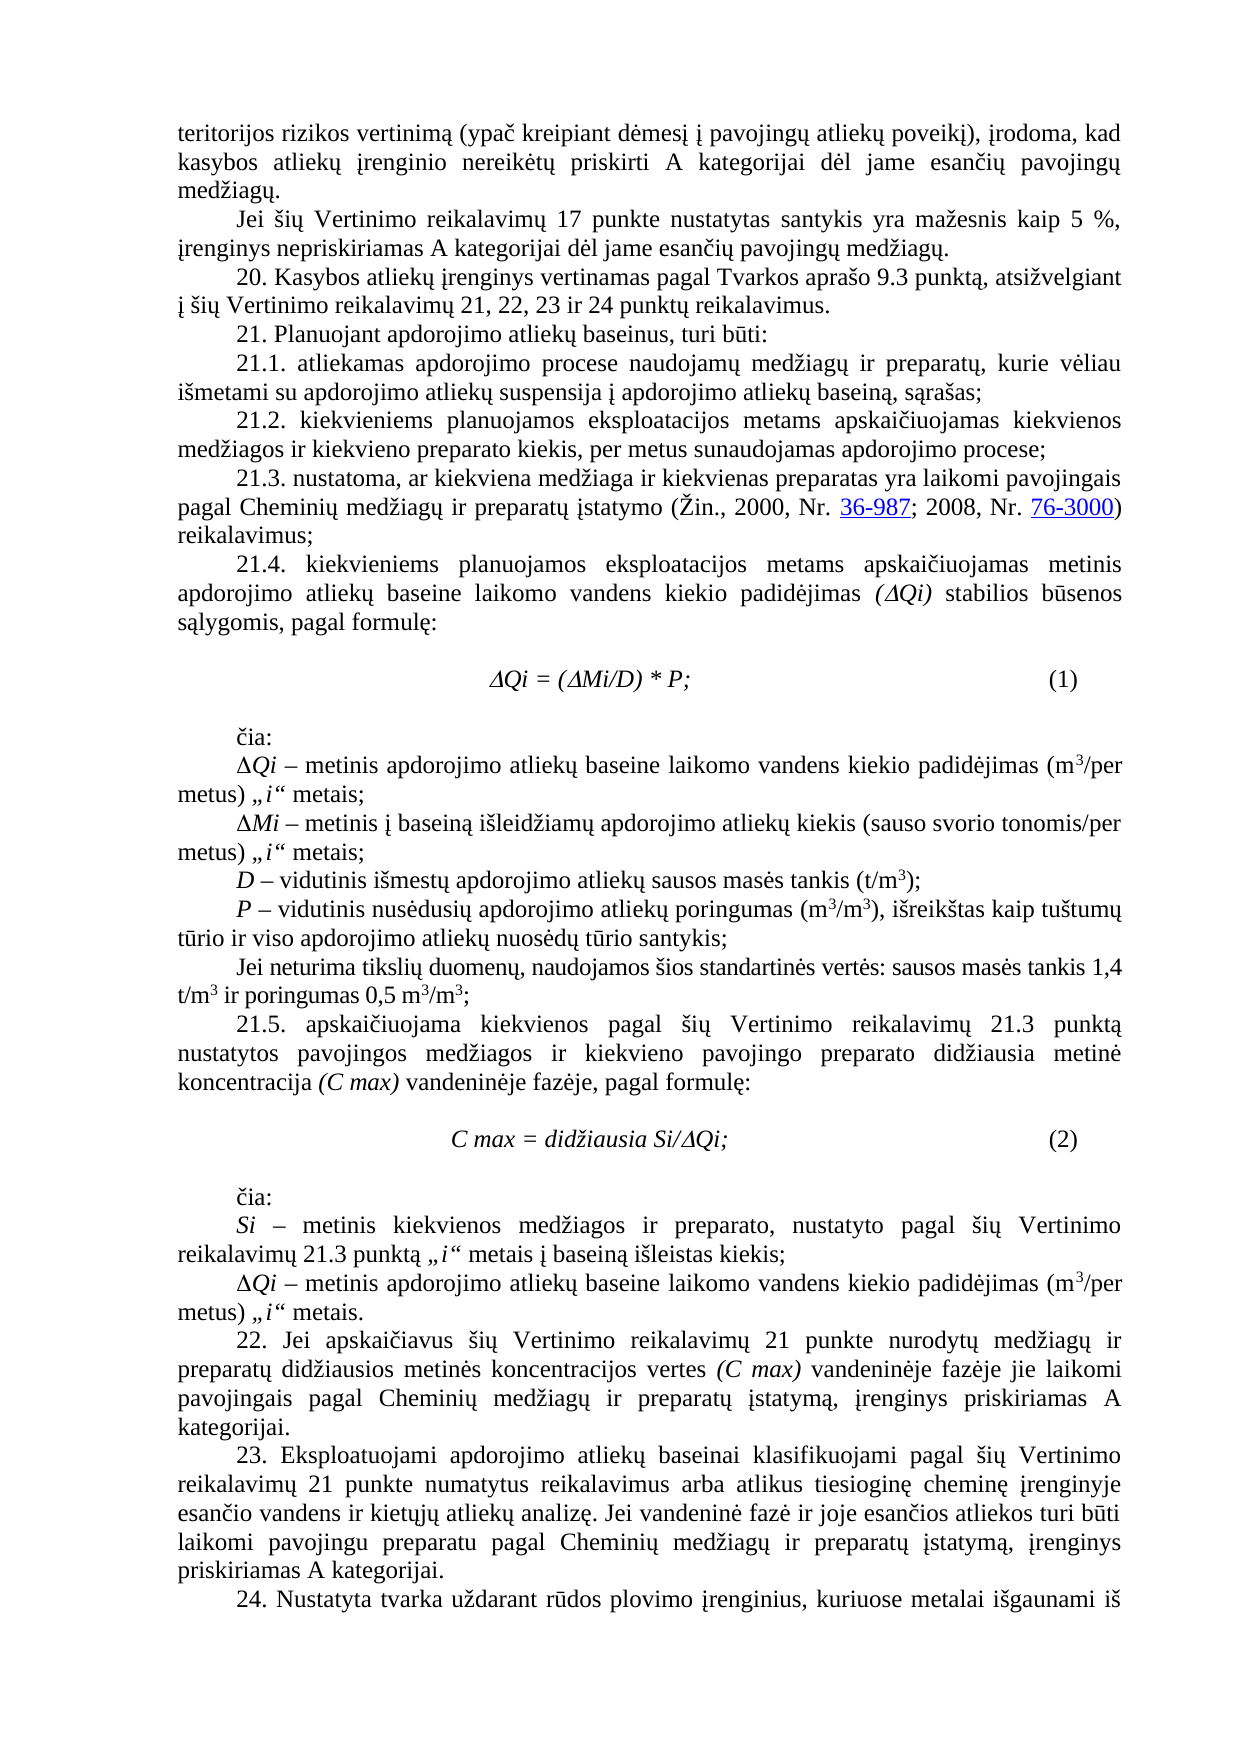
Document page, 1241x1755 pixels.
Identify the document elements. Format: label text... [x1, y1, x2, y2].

table_header C max = didžiausia Si/Qi; [177, 1124, 1004, 1153]
text 21.1. atliekamas apdorojimo procese naudojamų medžiagų ir preparatų, kurie vėliau išmetami su apdorojimo atliekų suspensija į apdorojimo atliekų baseiną, sąrašas; [177, 348, 1122, 406]
text 23. Eksploatuojami apdorojimo atliekų baseinai klasifikuojami pagal šių Vertinimo reikalavimų 21 punkte numatytus reikalavimus arba atlikus tiesioginę cheminę įrenginyje esančio vandens ir kietųjų atliekų analizę. Jei vandeninė fazė ir joje esančios atliekos turi būti laikomi pavojingu preparatu pagal Cheminių medžiagų ir preparatų įstatymą, įrenginys priskiriamas A kategorijai. [177, 1441, 1122, 1584]
text Qi – metinis apdorojimo atliekų baseine laikomo vandens kiekio padidėjimas (m3/per metus) „i“ metais. [177, 1268, 1122, 1326]
text Qi – metinis apdorojimo atliekų baseine laikomo vandens kiekio padidėjimas (m3/per metus) „i“ metais; [177, 751, 1122, 808]
text 20. Kasybos atliekų įrenginys vertinamas pagal Tvarkos aprašo 9.3 punktą, atsižvelgiant į šių Vertinimo reikalavimų 21, 22, 23 ir 24 punktų reikalavimus. [177, 262, 1122, 319]
text 21. Planuojant apdorojimo atliekų baseinus, turi būti: [177, 319, 1122, 348]
text čia: [177, 722, 1122, 751]
table_header (2) [1004, 1124, 1122, 1153]
text teritorijos rizikos vertinimą (ypač kreipiant dėmesį į pavojingų atliekų poveikį), įrodoma, kad kasybos atliekų įrenginio nereikėtų priskirti A kategorijai dėl jame esančių pavojingų medžiagų. [177, 118, 1122, 204]
text 21.4. kiekvieniems planuojamos eksploatacijos metams apskaičiuojamas metinis apdorojimo atliekų baseine laikomo vandens kiekio padidėjimas (Qi) stabilios būsenos sąlygomis, pagal formulę: [177, 549, 1122, 636]
table_header (1) [1004, 664, 1122, 693]
text Mi – metinis į baseiną išleidžiamų apdorojimo atliekų kiekis (sauso svorio tonomis/per metus) „i“ metais; [177, 808, 1122, 866]
text 24. Nustatyta tvarka uždarant rūdos plovimo įrenginius, kuriuose metalai išgaunami iš [177, 1584, 1122, 1613]
text Si – metinis kiekvienos medžiagos ir preparato, nustatyto pagal šių Vertinimo reikalavimų 21.3 punktą „i“ metais į baseiną išleistas kiekis; [177, 1211, 1122, 1268]
table_header Qi = (Mi/D) * P; [177, 664, 1004, 693]
text P – vidutinis nusėdusių apdorojimo atliekų poringumas (m3/m3), išreikštas kaip tuštumų tūrio ir viso apdorojimo atliekų nuosėdų tūrio santykis; [177, 894, 1122, 952]
text 21.3. nustatoma, ar kiekviena medžiaga ir kiekvienas preparatas yra laikomi pavojingais pagal Cheminių medžiagų ir preparatų įstatymo (Žin., 2000, Nr. 36-987; 2008, Nr. 76-3000) reikalavimus; [177, 463, 1122, 549]
text D – vidutinis išmestų apdorojimo atliekų sausos masės tankis (t/m3); [177, 866, 1122, 894]
text čia: [177, 1182, 1122, 1211]
text Jei neturima tikslių duomenų, naudojamos šios standartinės vertės: sausos masės tankis 1,4 t/m3 ir poringumas 0,5 m3/m3; [177, 952, 1122, 1009]
text 22. Jei apskaičiavus šių Vertinimo reikalavimų 21 punkte nurodytų medžiagų ir preparatų didžiausios metinės koncentracijos vertes (C max) vandeninėje fazėje jie laikomi pavojingais pagal Cheminių medžiagų ir preparatų įstatymą, įrenginys priskiriamas A kategorijai. [177, 1326, 1122, 1441]
text 21.2. kiekvieniems planuojamos eksploatacijos metams apskaičiuojamas kiekvienos medžiagos ir kiekvieno preparato kiekis, per metus sunaudojamas apdorojimo procese; [177, 406, 1122, 463]
text 21.5. apskaičiuojama kiekvienos pagal šių Vertinimo reikalavimų 21.3 punktą nustatytos pavojingos medžiagos ir kiekvieno pavojingo preparato didžiausia metinė koncentracija (C max) vandeninėje fazėje, pagal formulę: [177, 1009, 1122, 1096]
text Jei šių Vertinimo reikalavimų 17 punkte nustatytas santykis yra mažesnis kaip 5 %, įrenginys nepriskiriamas A kategorijai dėl jame esančių pavojingų medžiagų. [177, 204, 1122, 262]
